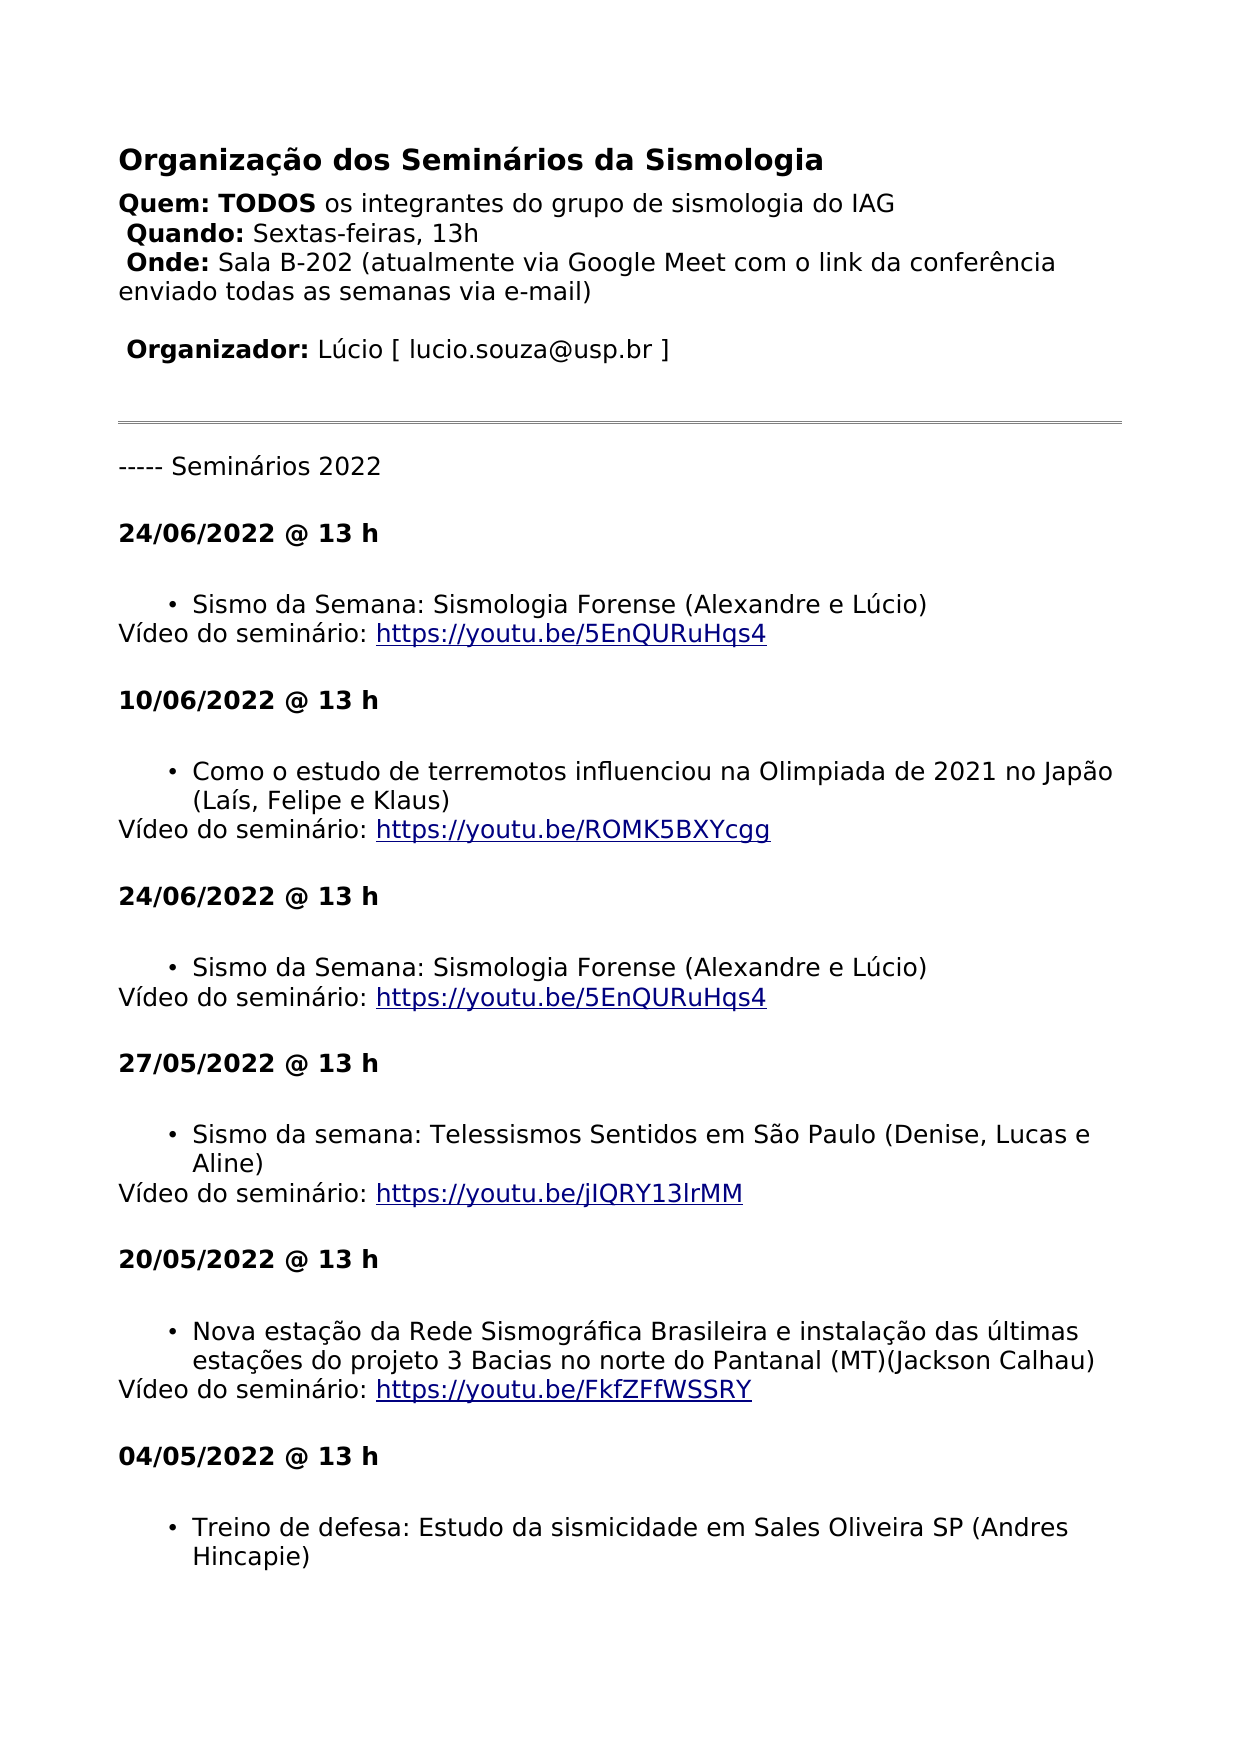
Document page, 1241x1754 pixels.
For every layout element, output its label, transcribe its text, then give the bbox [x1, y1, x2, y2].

list Sismo da Semana: Sismologia Forense (Alexandre e Lúcio) [177, 953, 1122, 983]
text Vídeo do seminário: https://youtu.be/FkfZFfWSSRY [118, 1375, 1122, 1404]
text Quem: TODOS os integrantes do grupo de sismologia do IAG Quando: Sextas-feiras, 13h Onde: Sala B-202 (atualmente via Google Meet com o link da conferência enviado todas as semanas via e-mail) Organizador: Lúcio [ lucio.souza@usp.br ] [118, 189, 1122, 394]
text ----- Seminários 2022 [118, 453, 1122, 482]
subtitle 27/05/2022 @ 13 h [118, 1049, 1122, 1078]
text Vídeo do seminário: https://youtu.be/5EnQURuHqs4 [118, 983, 1122, 1012]
text Vídeo do seminário: https://youtu.be/jIQRY13lrMM [118, 1179, 1122, 1208]
list Sismo da semana: Telessismos Sentidos em São Paulo (Denise, Lucas e Aline) [177, 1121, 1122, 1179]
subtitle 20/05/2022 @ 13 h [118, 1246, 1122, 1275]
list Nova estação da Rede Sismográfica Brasileira e instalação das últimas estações do projeto 3 Bacias no norte do Pantanal (MT)(Jackson Calhau) [177, 1317, 1122, 1375]
text Vídeo do seminário: https://youtu.be/ROMK5BXYcgg [118, 816, 1122, 845]
subtitle Organização dos Seminários da Sismologia [118, 143, 1122, 177]
list Como o estudo de terremotos influenciou na Olimpiada de 2021 no Japão (Laís, Felipe e Klaus) [177, 757, 1122, 816]
list Treino de defesa: Estudo da sismicidade em Sales Oliveira SP (Andres Hincapie) [177, 1513, 1122, 1571]
list Sismo da Semana: Sismologia Forense (Alexandre e Lúcio) [177, 590, 1122, 619]
subtitle 24/06/2022 @ 13 h [118, 882, 1122, 912]
subtitle 10/06/2022 @ 13 h [118, 686, 1122, 715]
subtitle 24/06/2022 @ 13 h [118, 519, 1122, 548]
subtitle 04/05/2022 @ 13 h [118, 1442, 1122, 1471]
text Vídeo do seminário: https://youtu.be/5EnQURuHqs4 [118, 619, 1122, 649]
